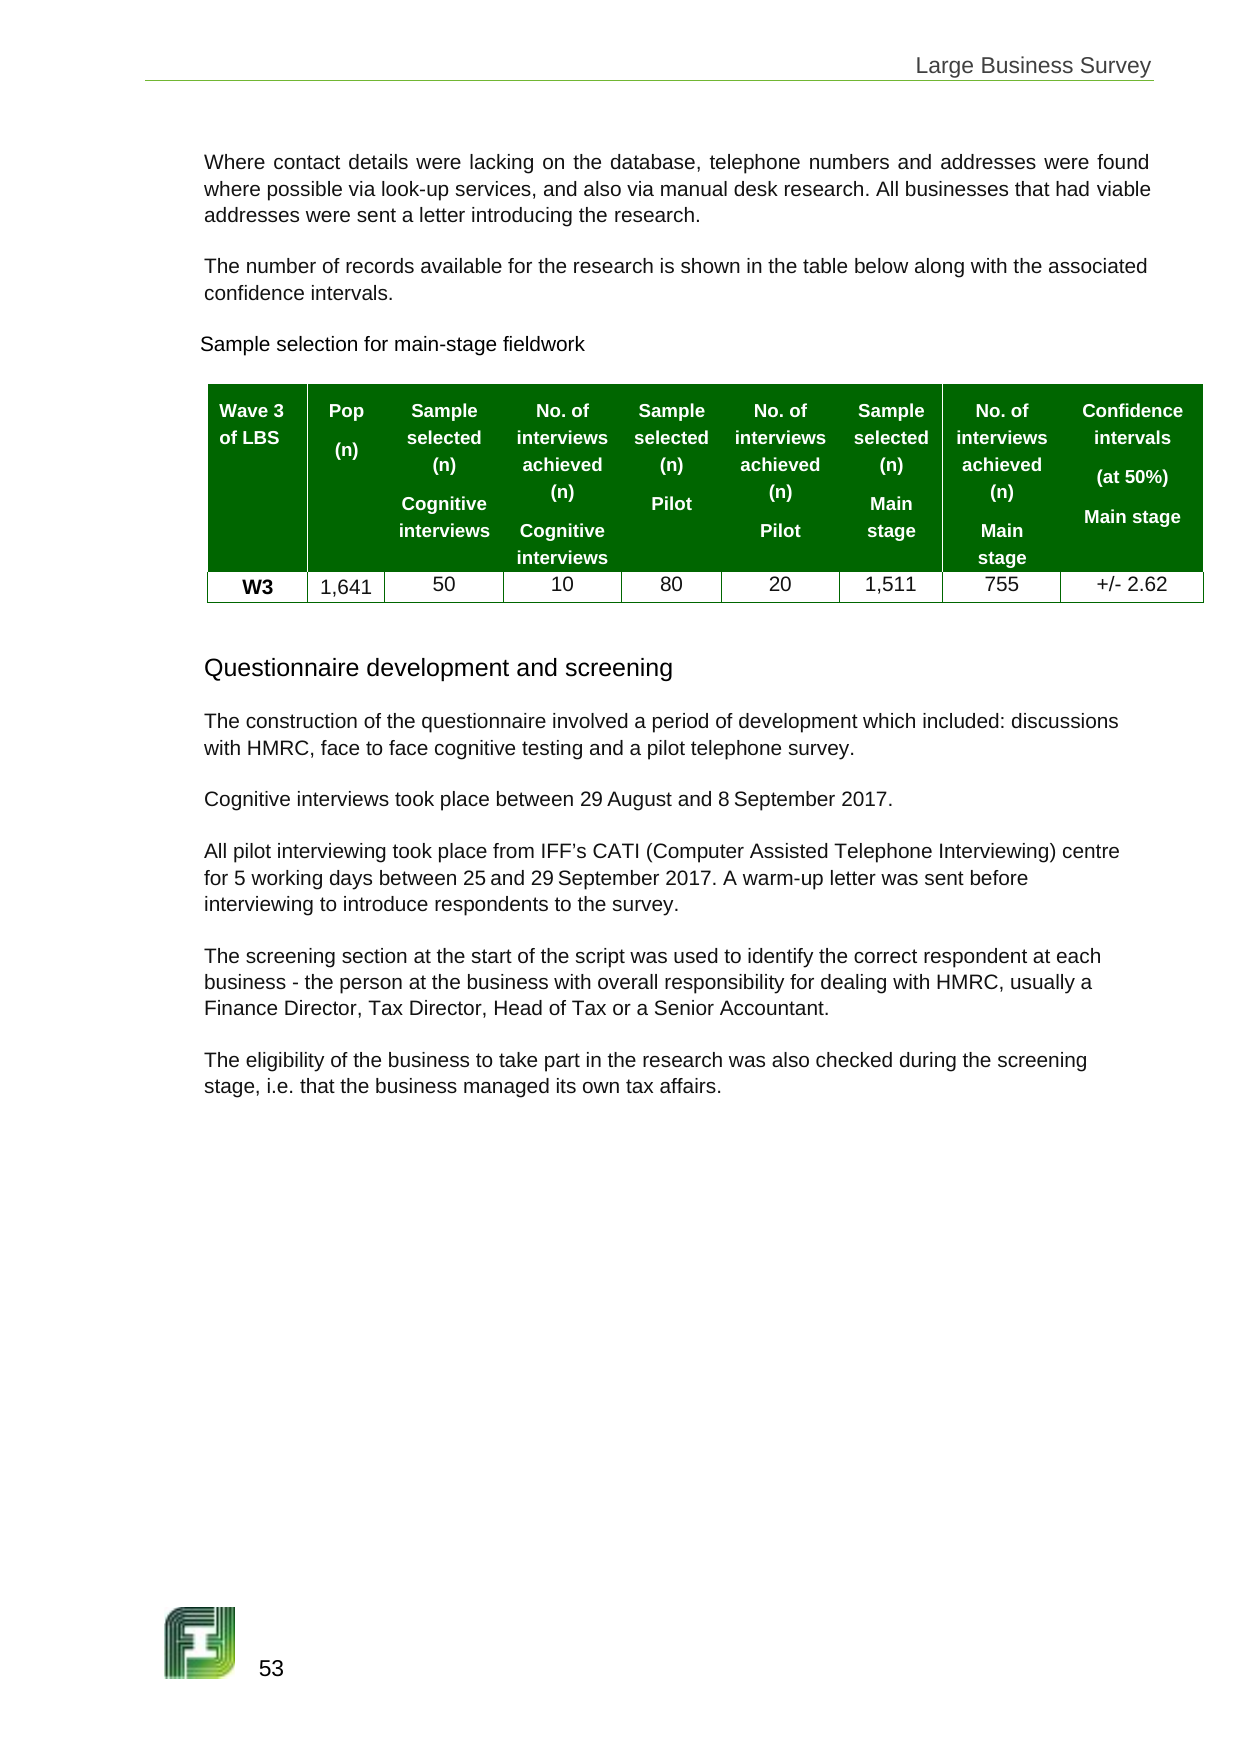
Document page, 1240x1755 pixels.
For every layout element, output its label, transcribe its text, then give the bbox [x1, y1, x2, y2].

table_cell 755 [943, 572, 1060, 602]
table_header Sample selected (n) Pilot [621, 384, 721, 572]
table_cell 10 [504, 572, 621, 602]
table_cell 50 [385, 572, 503, 602]
text Where contact details were lacking on the database, telephone numbers and addresses were found where possible via look-up services, and also via manual desk research. All businesses that had viable addresses were sent a letter introducing the research. [204, 150, 1151, 227]
subtitle Questionnaire development and screening [204, 653, 1214, 682]
table_header No. of interviews achieved (n) Pilot [721, 384, 839, 572]
table_cell 1,641 [308, 572, 384, 602]
text The number of records available for the research is shown in the table below along with the associated confidence intervals. [204, 254, 1149, 304]
table_header Pop (n) [308, 384, 385, 572]
table_header No. of interviews achieved (n) Main stage [943, 384, 1061, 572]
text All pilot interviewing took place from IFF’s CATI (Computer Assisted Telephone Interviewing) centre for 5 working days between 25 and 29 September 2017. A warm-up letter was sent before interviewing to introduce respondents to the survey. [204, 839, 1131, 916]
table_cell +/- 2.62 [1061, 572, 1203, 602]
table_header Sample selected (n) Main stage [839, 384, 942, 572]
text The screening section at the start of the script was used to identify the correct respondent at each business - the person at the business with overall responsibility for dealing with HMRC, usually a Finance Director, Tax Director, Head of Tax or a Senior Accountant. [204, 943, 1147, 1020]
table_cell 20 [722, 572, 839, 602]
table_header Wave 3 of LBS [208, 384, 307, 572]
text The construction of the questionnaire involved a period of development which included: discussions with HMRC, face to face cognitive testing and a pilot telephone survey. [204, 709, 1147, 759]
table_header No. of interviews achieved (n) Cognitive interviews [503, 384, 621, 572]
table_cell 1,511 [840, 572, 942, 602]
table_cell 80 [622, 572, 721, 602]
text The eligibility of the business to take part in the research was also checked during the screening stage, i.e. that the business managed its own tax affairs. [204, 1048, 1131, 1098]
table_header Confidence intervals (at 50%) Main stage [1061, 384, 1203, 572]
text Cognitive interviews took place between 29 August and 8 September 2017. [204, 787, 1214, 811]
table_cell W3 [208, 572, 307, 602]
subtitle Sample selection for main-stage fieldwork [200, 332, 1214, 356]
table_header Sample selected (n) Cognitive interviews [385, 384, 503, 572]
